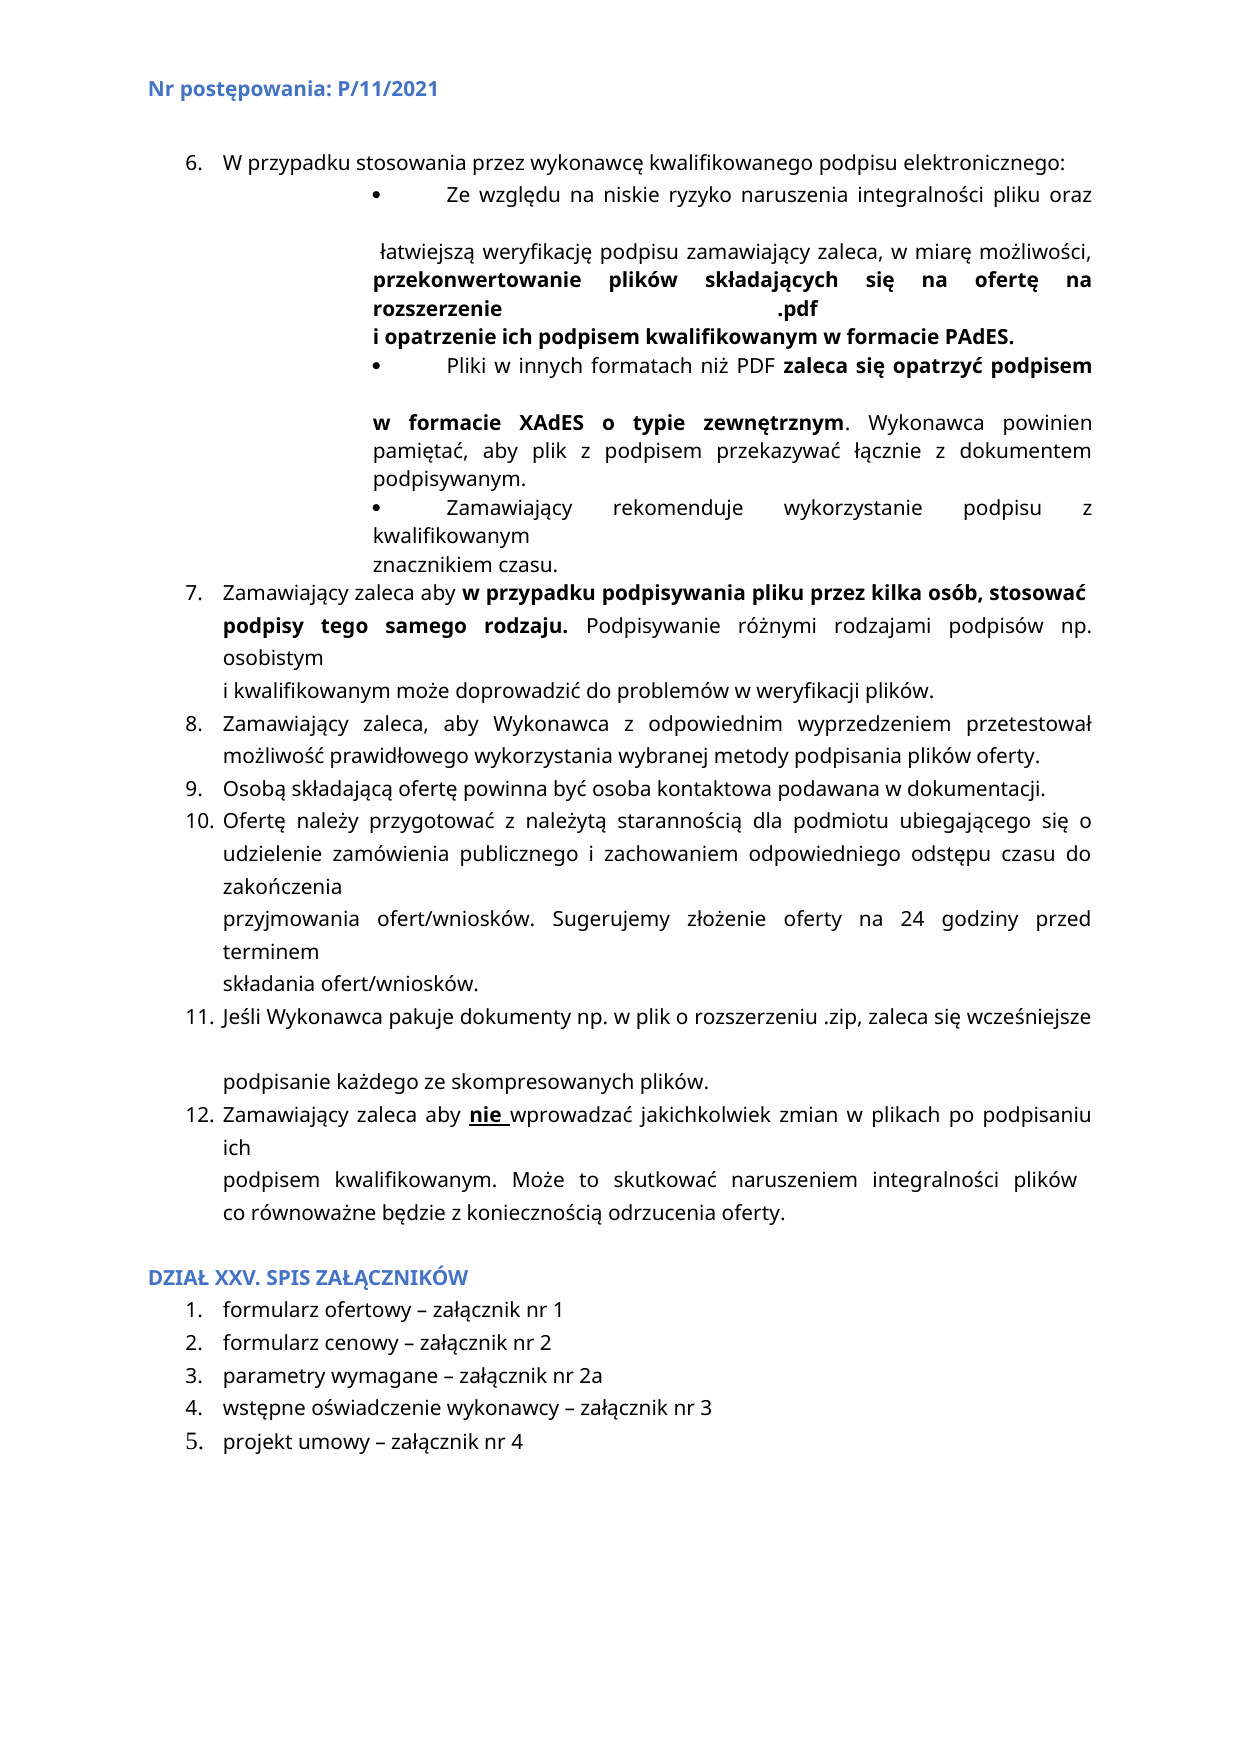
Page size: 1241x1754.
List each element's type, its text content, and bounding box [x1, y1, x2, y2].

list Pliki w innych formatach niż PDF zaleca się opatrzyć podpisem w formacie XAdES o typie zewnętrznym. Wykonawca powinien pamiętać, aby plik z podpisem przekazywać łącznie z dokumentem podpisywanym. [373, 351, 1093, 493]
list Jeśli Wykonawca pakuje dokumenty np. w plik o rozszerzeniu .zip, zaleca się wcześniejsze podpisanie każdego ze skompresowanych plików. [185, 1002, 1093, 1096]
text DZIAŁ XXV. SPIS ZAŁĄCZNIKÓW [148, 1263, 1093, 1291]
list Zamawiający rekomenduje wykorzystanie podpisu z kwalifikowanym znacznikiem czasu. [373, 493, 1093, 578]
list formularz ofertowy – załącznik nr 1 [185, 1296, 1093, 1324]
list Zamawiający zaleca aby nie wprowadzać jakichkolwiek zmian w plikach po podpisaniu ich podpisem kwalifikowanym. Może to skutkować naruszeniem integralności plików co równoważne będzie z koniecznością odrzucenia oferty. [185, 1100, 1093, 1226]
list Ofertę należy przygotować z należytą starannością dla podmiotu ubiegającego się o udzielenie zamówienia publicznego i zachowaniem odpowiedniego odstępu czasu do zakończenia przyjmowania ofert/wniosków. Sugerujemy złożenie oferty na 24 godziny przed terminem składania ofert/wniosków. [185, 807, 1093, 998]
list wstępne oświadczenie wykonawcy – załącznik nr 3 [185, 1393, 1093, 1422]
list Osobą składającą ofertę powinna być osoba kontaktowa podawana w dokumentacji. [185, 774, 1093, 802]
list W przypadku stosowania przez wykonawcę kwalifikowanego podpisu elektronicznego: [185, 148, 1093, 176]
list projekt umowy – załącznik nr 4 [185, 1426, 1093, 1456]
list Ze względu na niskie ryzyko naruszenia integralności pliku oraz łatwiejszą weryfikację podpisu zamawiający zaleca, w miarę możliwości, przekonwertowanie plików składających się na ofertę na rozszerzenie .pdf i opatrzenie ich podpisem kwalifikowanym w formacie PAdES. [373, 180, 1093, 351]
list formularz cenowy – załącznik nr 2 [185, 1328, 1093, 1357]
list Zamawiający zaleca, aby Wykonawca z odpowiednim wyprzedzeniem przetestował możliwość prawidłowego wykorzystania wybranej metody podpisania plików oferty. [185, 709, 1093, 770]
list parametry wymagane – załącznik nr 2a [185, 1361, 1093, 1389]
list Zamawiający zaleca aby w przypadku podpisywania pliku przez kilka osób, stosować podpisy tego samego rodzaju. Podpisywanie różnymi rodzajami podpisów np. osobistym i kwalifikowanym może doprowadzić do problemów w weryfikacji plików. [185, 578, 1093, 704]
